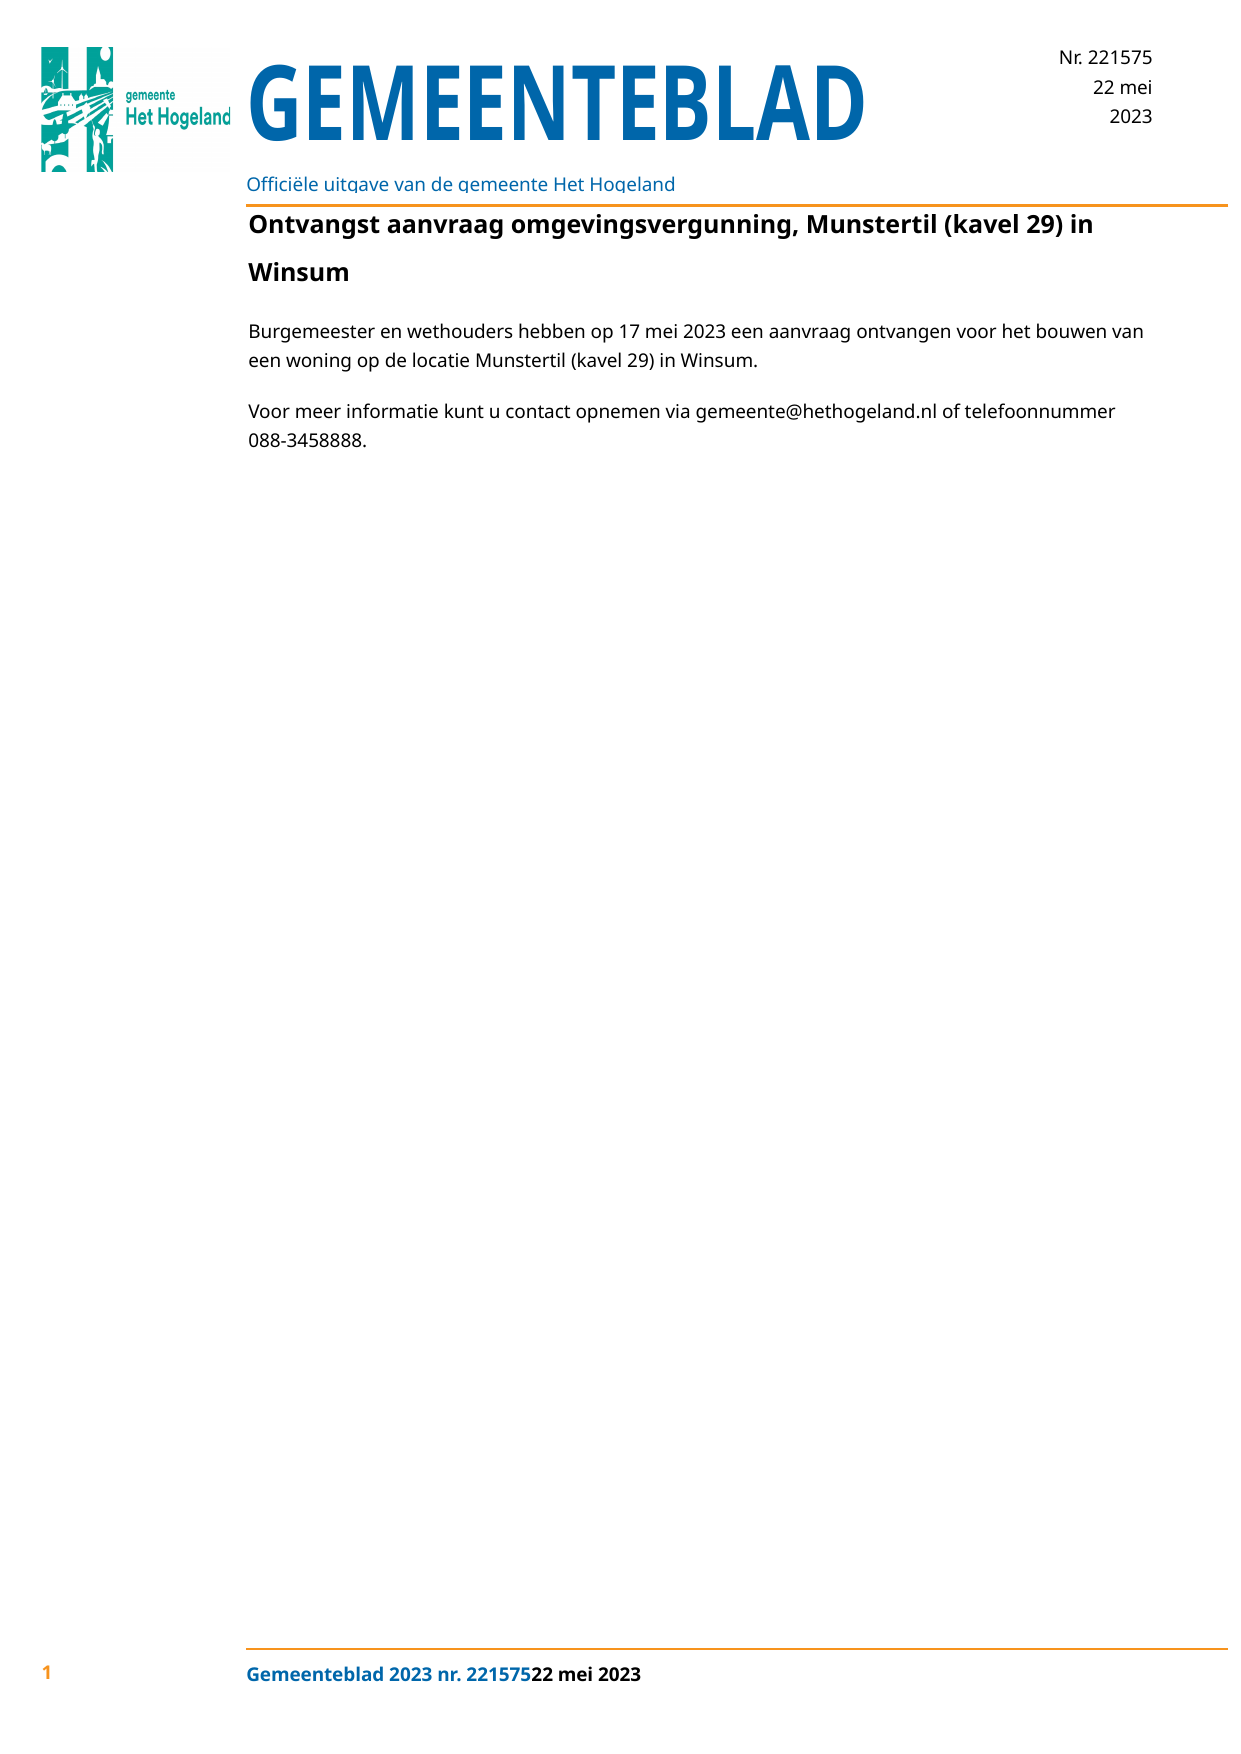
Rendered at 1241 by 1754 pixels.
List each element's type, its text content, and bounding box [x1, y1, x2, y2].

text Voor meer informatie kunt u contact opnemen via gemeente@hethogeland.nl of telefoonnummer 088-3458888. [248, 398, 1152, 453]
text Ontvangst aanvraag omgevingsvergunning, Munstertil (kavel 29) in Winsum [248, 207, 1152, 288]
text Burgemeester en wethouders hebben op 17 mei 2023 een aanvraag ontvangen voor het bouwen van een woning op de locatie Munstertil (kavel 29) in Winsum. [248, 318, 1152, 373]
picture [41, 47, 231, 172]
